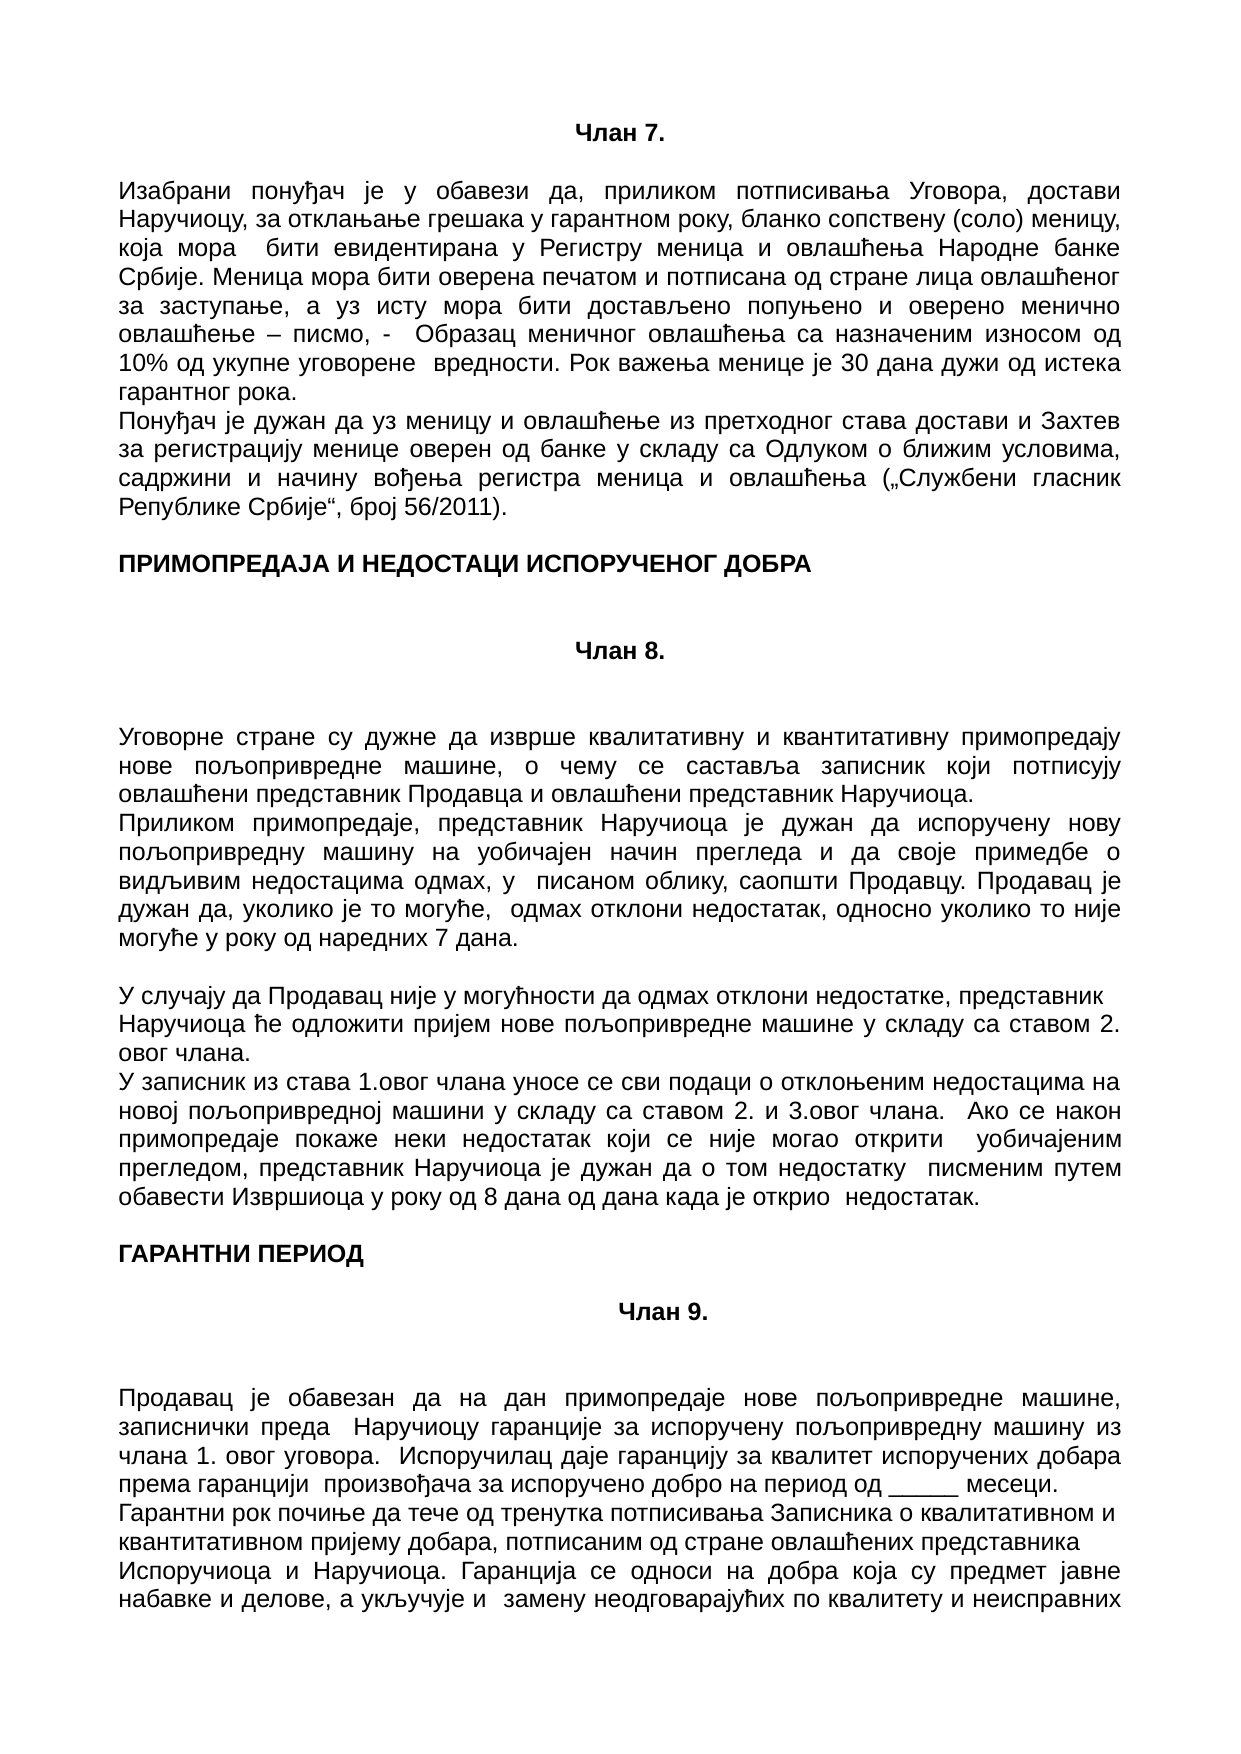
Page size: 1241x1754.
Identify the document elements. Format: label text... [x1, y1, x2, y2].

text Наручиоца ће одложити пријем нове пољопривредне машине у складу са ставом 2. овог члана. [118, 1009, 1122, 1067]
text Члан 8. [118, 636, 1122, 664]
text Члан 7. [118, 118, 1122, 147]
text Испоручиоца и Наручиоца. Гаранција се односи на добра која су предмет јавне набавке и делове, a укључује и замену неодговарајућих по квалитету и неисправних [118, 1556, 1122, 1613]
text Приликом примопредаје, представник Наручиоца је дужан да испоручену нову пољопривредну машину на уобичајен начин прегледа и да своје примедбе о видљивим недостацима одмах, у писаном облику, саопшти Продавцу. Продавац је дужан да, уколико је то могуће, одмах отклони недостатак, односно уколико то није могуће у року од наредних 7 дана. [118, 808, 1122, 952]
text У записник из става 1.овог члана уносе се сви подаци о отклоњеним недостацима на новој пољопривредној машини у складу са ставом 2. и 3.овог члана. Ако се након примопредаје покаже неки недостатак који се није могао открити уобичајеним прегледом, представник Наручиоца је дужан да о том недостатку писменим путем обавести Извршиоца у року од 8 дана од дана када је открио недостатак. [118, 1067, 1122, 1211]
text Изабрани понуђач је у обавези да, приликом потписивања Уговора, достави Наручиоцу, за отклањање грешака у гарантном року, бланко сопствену (соло) меницу, која мора бити евидентирана у Регистру меница и овлашћења Народне банке Србије. Меница мора бити оверена печатом и потписана од стране лица овлашћеног за заступање, а уз исту мора бити достављено попуњено и оверено менично овлашћење – писмо, - Oбразац меничног овлашћења са назначеним износом од 10% од укупне уговорене вредности. Рок важења менице је 30 дана дужи од истека гарантног рока. [118, 176, 1122, 406]
text Члан 9. [118, 1297, 1122, 1326]
text Гарантни рок почиње да тече од тренутка потписивања Записника о квалитативном и [118, 1498, 1122, 1527]
text У случају да Продавац није у могућности да одмах отклони недостатке, представник [118, 981, 1122, 1009]
text ПРИМОПРЕДАЈА И НЕДОСТАЦИ ИСПОРУЧЕНОГ ДОБРА [118, 549, 1122, 578]
text Уговорне стране су дужне да изврше квалитативну и квантитативну примопредају нове пољопривредне машине, о чему се саставља записник који потписују овлашћени представник Продавца и овлашћени представник Наручиоца. [118, 722, 1122, 808]
text Продавац је обавезан да на дан примопредаје нове пољопривредне машине, записнички преда Наручиоцу гаранције за испоручену пољопривредну машину из члана 1. овог уговора. Испоручилац даје гаранцију за квалитет испоручених добара према гаранцији произвођача за испоручено добро на период од _____ месеци. [118, 1383, 1122, 1498]
text квантитативном пријему добара, потписаним од стране овлашћених представника [118, 1527, 1122, 1556]
text Понуђач је дужан да уз меницу и овлашћење из претходног става достави и Захтев за регистрацију менице оверен од банке у складу са Одлуком о ближим условима, садржини и начину вођења регистра меница и овлашћења („Службени гласник Републике Србије“, број 56/2011). [118, 406, 1122, 521]
text ГАРАНТНИ ПЕРИОД [118, 1239, 1122, 1268]
